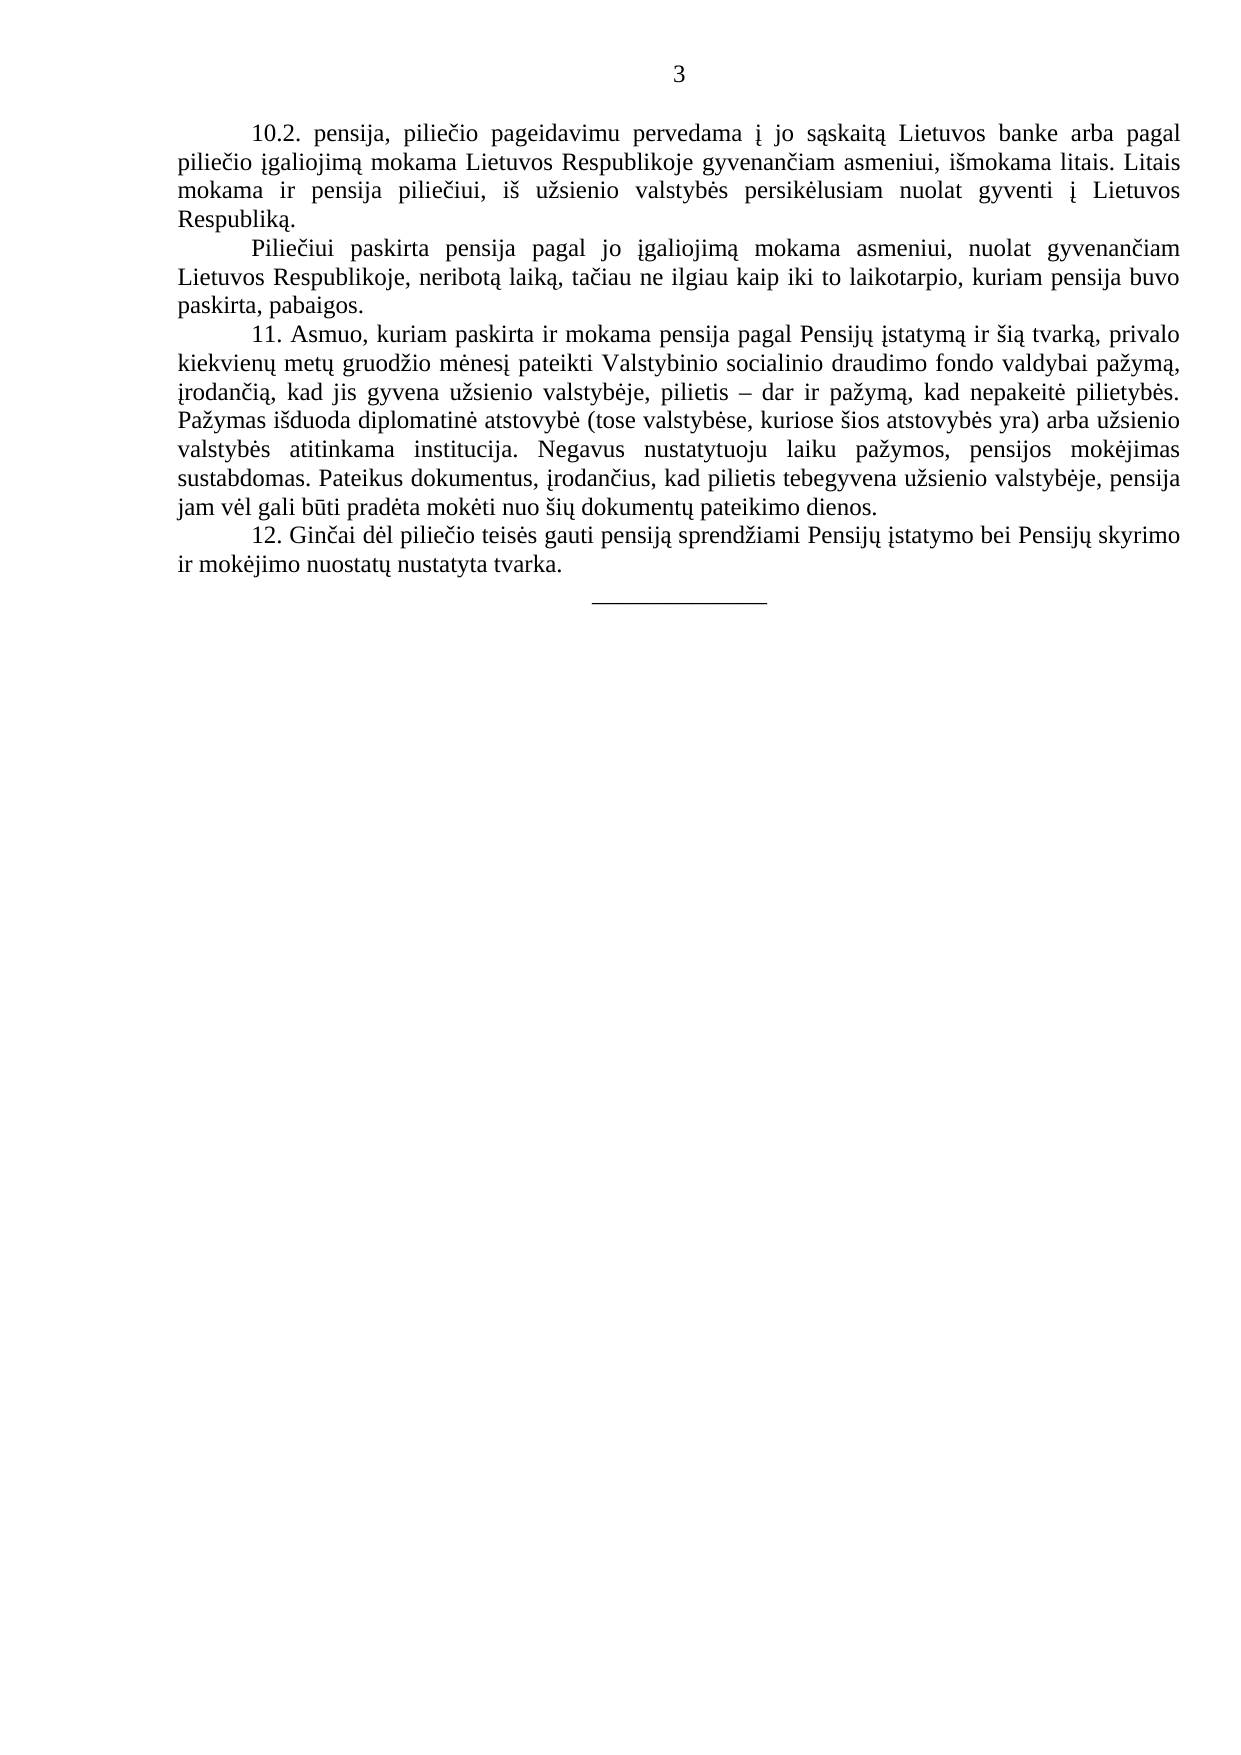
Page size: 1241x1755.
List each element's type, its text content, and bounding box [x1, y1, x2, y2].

text 12. Ginčai dėl piliečio teisės gauti pensiją sprendžiami Pensijų įstatymo bei Pensijų skyrimo ir mokėjimo nuostatų nustatyta tvarka. [177, 521, 1181, 578]
text Piliečiui paskirta pensija pagal jo įgaliojimą mokama asmeniui, nuolat gyvenančiam Lietuvos Respublikoje, neribotą laiką, tačiau ne ilgiau kaip iki to laikotarpio, kuriam pensija buvo paskirta, pabaigos. [177, 233, 1181, 319]
text 10.2. pensija, piliečio pageidavimu pervedama į jo sąskaitą Lietuvos banke arba pagal piliečio įgaliojimą mokama Lietuvos Respublikoje gyvenančiam asmeniui, išmokama litais. Litais mokama ir pensija piliečiui, iš užsienio valstybės persikėlusiam nuolat gyventi į Lietuvos Respubliką. [177, 118, 1181, 233]
text ______________ [177, 578, 1181, 607]
text 11. Asmuo, kuriam paskirta ir mokama pensija pagal Pensijų įstatymą ir šią tvarką, privalo kiekvienų metų gruodžio mėnesį pateikti Valstybinio socialinio draudimo fondo valdybai pažymą, įrodančią, kad jis gyvena užsienio valstybėje, pilietis – dar ir pažymą, kad nepakeitė pilietybės. Pažymas išduoda diplomatinė atstovybė (tose valstybėse, kuriose šios atstovybės yra) arba užsienio valstybės atitinkama institucija. Negavus nustatytuoju laiku pažymos, pensijos mokėjimas sustabdomas. Pateikus dokumentus, įrodančius, kad pilietis tebegyvena užsienio valstybėje, pensija jam vėl gali būti pradėta mokėti nuo šių dokumentų pateikimo dienos. [177, 319, 1181, 521]
